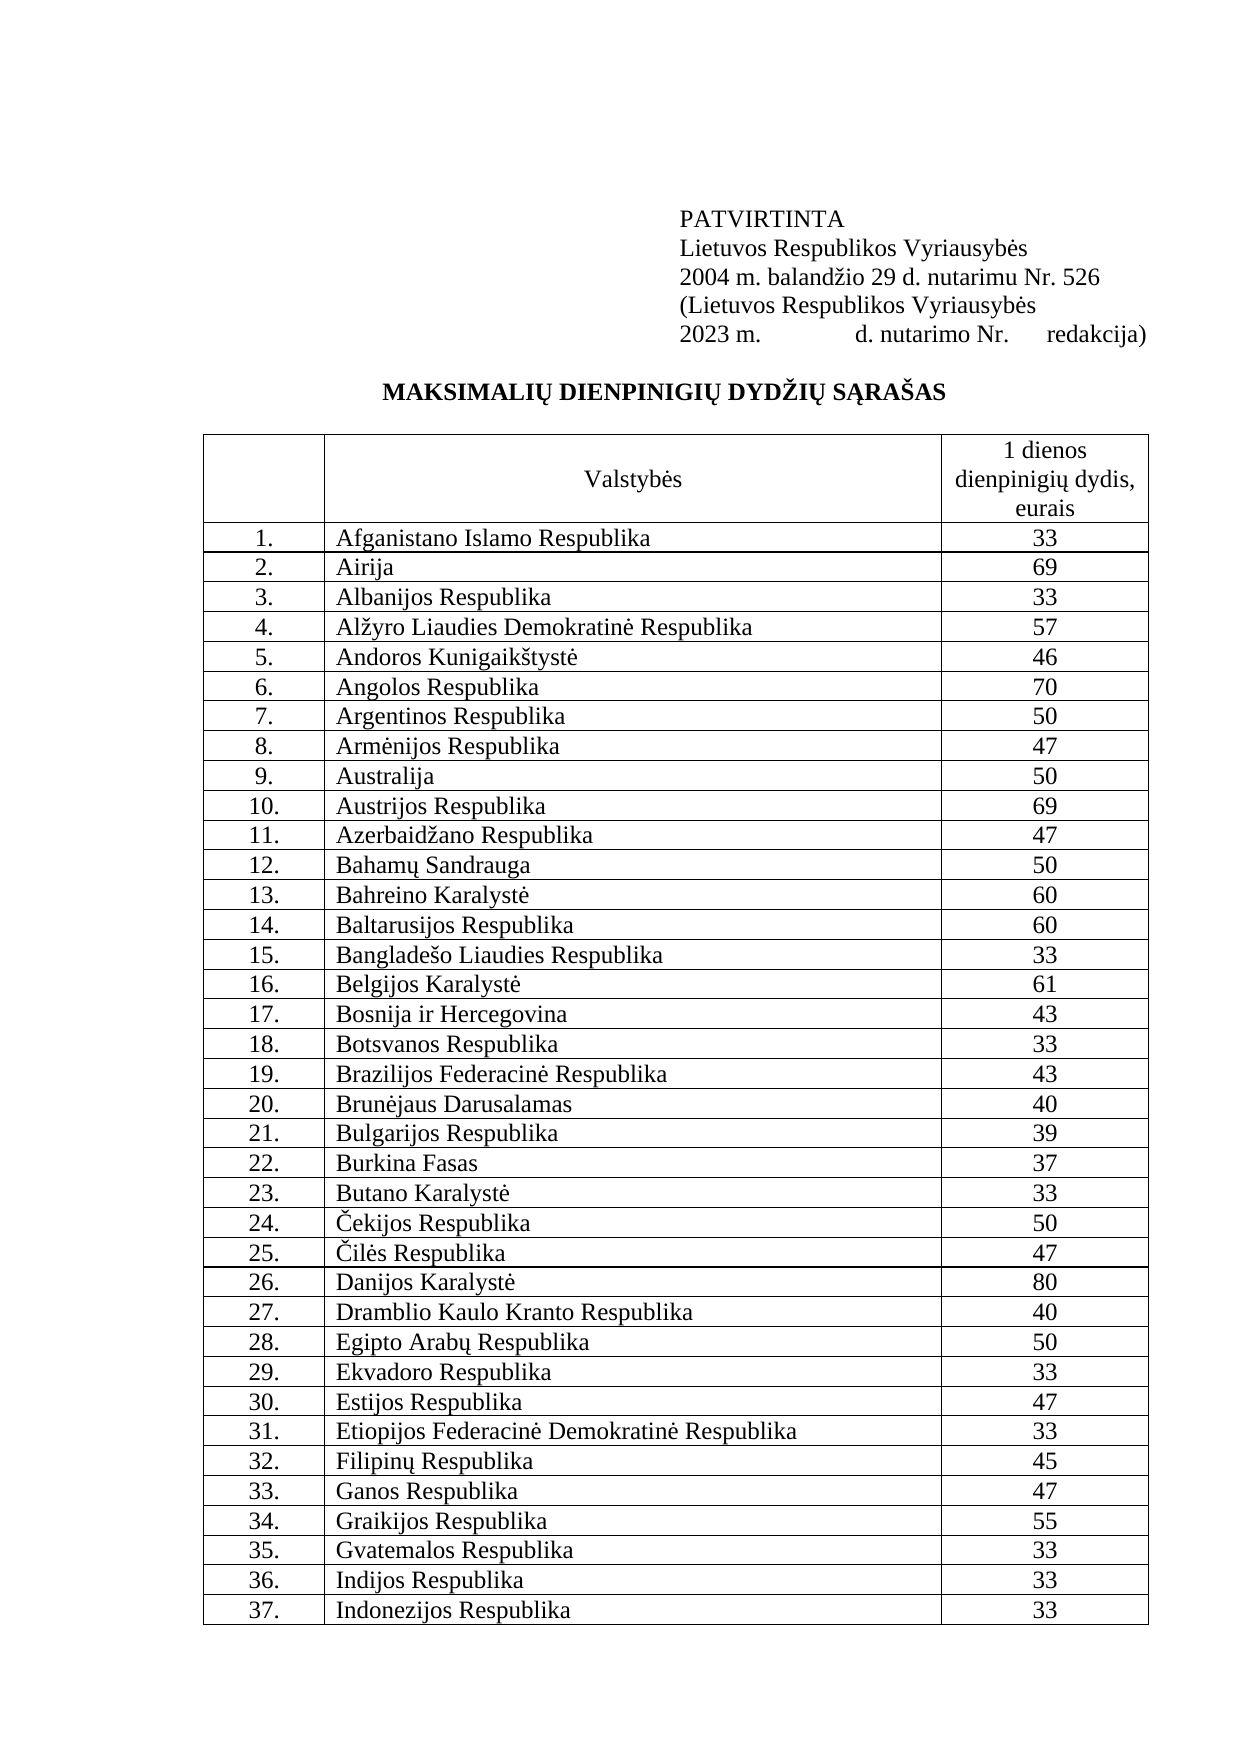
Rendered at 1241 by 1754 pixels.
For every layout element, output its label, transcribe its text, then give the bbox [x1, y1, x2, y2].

table_cell Bosnija ir Hercegovina [325, 999, 941, 1028]
table_cell 33 [942, 940, 1148, 968]
text 2023 m. d. nutarimo Nr. redakcija) [679, 319, 1152, 348]
table_cell 1. [204, 523, 324, 551]
table_cell 50 [942, 761, 1148, 790]
table_cell Brazilijos Federacinė Respublika [325, 1059, 941, 1088]
table_cell 3. [204, 582, 324, 611]
table_cell 69 [942, 553, 1148, 581]
table_cell Andoros Kunigaikštystė [325, 642, 941, 671]
table_cell Ekvadoro Respublika [325, 1357, 941, 1386]
table_cell 13. [204, 880, 324, 909]
table_cell 30. [204, 1387, 324, 1415]
table_cell Baltarusijos Respublika [325, 910, 941, 939]
table_cell 12. [204, 850, 324, 879]
table_cell Bahamų Sandrauga [325, 850, 941, 879]
table_header [204, 435, 324, 522]
table_cell 33 [942, 1536, 1148, 1564]
table_cell 47 [942, 731, 1148, 760]
table_cell Bulgarijos Respublika [325, 1119, 941, 1147]
table_cell 6. [204, 672, 324, 700]
table_cell 43 [942, 999, 1148, 1028]
table_cell Angolos Respublika [325, 672, 941, 700]
table_cell 80 [942, 1268, 1148, 1296]
table_cell 24. [204, 1208, 324, 1237]
table_cell Brunėjaus Darusalamas [325, 1089, 941, 1117]
table_cell Indijos Respublika [325, 1565, 941, 1594]
table_cell 33 [942, 1416, 1148, 1445]
table_cell 61 [942, 970, 1148, 998]
table_cell 37. [204, 1595, 324, 1624]
table_cell 50 [942, 850, 1148, 879]
text (Lietuvos Respublikos Vyriausybės [679, 291, 1152, 319]
table_cell 35. [204, 1536, 324, 1564]
table_cell 14. [204, 910, 324, 939]
table_cell 36. [204, 1565, 324, 1594]
table_cell 55 [942, 1506, 1148, 1534]
table_cell 20. [204, 1089, 324, 1117]
table_cell 17. [204, 999, 324, 1028]
table_cell Indonezijos Respublika [325, 1595, 941, 1624]
table_cell Austrijos Respublika [325, 791, 941, 819]
table_cell Estijos Respublika [325, 1387, 941, 1415]
table_cell 10. [204, 791, 324, 819]
table_cell 33 [942, 523, 1148, 551]
table_cell Dramblio Kaulo Kranto Respublika [325, 1297, 941, 1326]
table_cell 28. [204, 1327, 324, 1356]
table_cell Botsvanos Respublika [325, 1029, 941, 1058]
table_cell 40 [942, 1297, 1148, 1326]
table_cell 46 [942, 642, 1148, 671]
table_cell 21. [204, 1119, 324, 1147]
table_cell Armėnijos Respublika [325, 731, 941, 760]
table_cell 33 [942, 1357, 1148, 1386]
table_cell Alžyro Liaudies Demokratinė Respublika [325, 612, 941, 641]
table_cell Bahreino Karalystė [325, 880, 941, 909]
table_cell 47 [942, 1476, 1148, 1505]
table_header 1 dienos dienpinigių dydis, eurais [942, 435, 1148, 522]
table_cell 22. [204, 1148, 324, 1177]
table_cell 9. [204, 761, 324, 790]
table_cell 57 [942, 612, 1148, 641]
table_cell 45 [942, 1446, 1148, 1475]
table_cell Argentinos Respublika [325, 701, 941, 730]
table_cell 43 [942, 1059, 1148, 1088]
table_cell Filipinų Respublika [325, 1446, 941, 1475]
table_cell 16. [204, 970, 324, 998]
table_cell 70 [942, 672, 1148, 700]
table_cell 5. [204, 642, 324, 671]
table_cell Čilės Respublika [325, 1238, 941, 1266]
table_cell Etiopijos Federacinė Demokratinė Respublika [325, 1416, 941, 1445]
table_cell 8. [204, 731, 324, 760]
text MAKSIMALIŲ DIENPINIGIŲ DYDŽIŲ SĄRAŠAS [177, 377, 1152, 406]
table_cell 60 [942, 910, 1148, 939]
table_cell Ganos Respublika [325, 1476, 941, 1505]
table_cell 23. [204, 1178, 324, 1207]
table_cell 37 [942, 1148, 1148, 1177]
table_cell 50 [942, 701, 1148, 730]
table_cell 4. [204, 612, 324, 641]
table_cell 33 [942, 1029, 1148, 1058]
table_cell 33 [942, 1178, 1148, 1207]
table_cell Afganistano Islamo Respublika [325, 523, 941, 551]
text Lietuvos Respublikos Vyriausybės [679, 233, 1152, 262]
table_cell 11. [204, 821, 324, 849]
table_cell 47 [942, 1238, 1148, 1266]
table_cell 7. [204, 701, 324, 730]
text 2004 m. balandžio 29 d. nutarimu Nr. 526 [679, 262, 1152, 291]
table_cell 29. [204, 1357, 324, 1386]
table_cell Egipto Arabų Respublika [325, 1327, 941, 1356]
table_cell 60 [942, 880, 1148, 909]
table_cell Graikijos Respublika [325, 1506, 941, 1534]
table_cell Gvatemalos Respublika [325, 1536, 941, 1564]
table_header Valstybės [325, 435, 941, 522]
table_cell 33 [942, 1595, 1148, 1624]
table_cell 39 [942, 1119, 1148, 1147]
text PATVIRTINTA [679, 204, 1152, 233]
table_cell Burkina Fasas [325, 1148, 941, 1177]
table_cell 40 [942, 1089, 1148, 1117]
table_cell 47 [942, 1387, 1148, 1415]
table_cell 26. [204, 1268, 324, 1296]
table_cell 50 [942, 1327, 1148, 1356]
table_cell 15. [204, 940, 324, 968]
table_cell 47 [942, 821, 1148, 849]
table_cell 50 [942, 1208, 1148, 1237]
table_cell 19. [204, 1059, 324, 1088]
table_cell 27. [204, 1297, 324, 1326]
table_cell 33 [942, 1565, 1148, 1594]
table_cell Australija [325, 761, 941, 790]
table_cell Danijos Karalystė [325, 1268, 941, 1296]
table_cell Airija [325, 553, 941, 581]
table_cell 2. [204, 553, 324, 581]
table_cell Albanijos Respublika [325, 582, 941, 611]
table_cell Bangladešo Liaudies Respublika [325, 940, 941, 968]
table_cell 25. [204, 1238, 324, 1266]
table_cell Belgijos Karalystė [325, 970, 941, 998]
table_cell 33. [204, 1476, 324, 1505]
table_cell 69 [942, 791, 1148, 819]
table_cell Čekijos Respublika [325, 1208, 941, 1237]
table_cell 32. [204, 1446, 324, 1475]
table_cell 31. [204, 1416, 324, 1445]
table_cell 34. [204, 1506, 324, 1534]
table_cell Azerbaidžano Respublika [325, 821, 941, 849]
table_cell 18. [204, 1029, 324, 1058]
table_cell 33 [942, 582, 1148, 611]
table_cell Butano Karalystė [325, 1178, 941, 1207]
